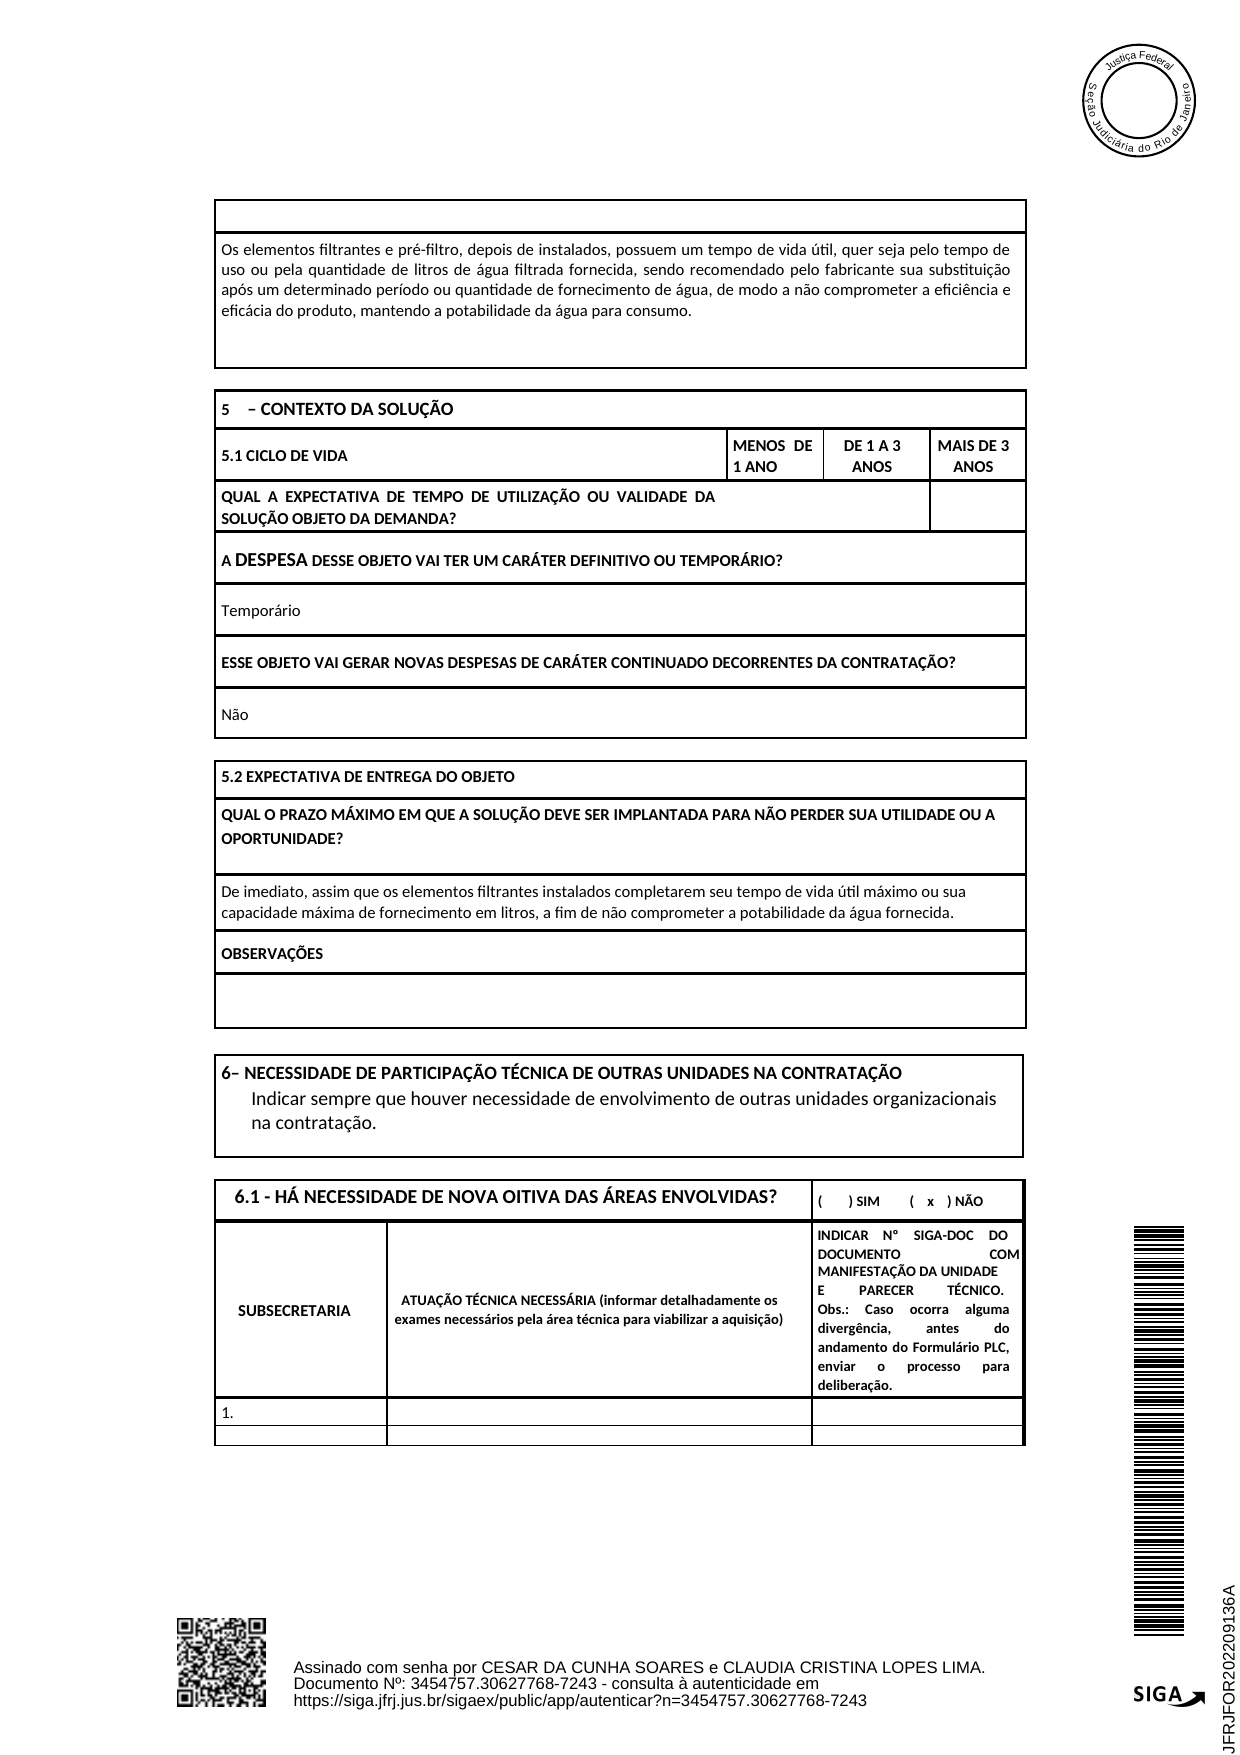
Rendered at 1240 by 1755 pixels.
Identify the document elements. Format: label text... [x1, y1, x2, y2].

table_cell [824, 482, 929, 530]
table_header 5 – CONTEXTO DA SOLUÇÃO [216, 392, 1025, 427]
table_cell Temporário [216, 585, 1025, 634]
table_header [216, 201, 1025, 231]
table_cell [216, 1426, 386, 1445]
table_cell [813, 1399, 1022, 1424]
table_cell 1. [216, 1399, 386, 1424]
table_cell SUBSECRETARIA [216, 1223, 386, 1396]
table_cell [727, 482, 823, 530]
table_header 6.1 - HÁ NECESSIDADE DE NOVA OITIVA DAS ÁREAS ENVOLVIDAS? [216, 1181, 811, 1219]
table_cell Os elementos filtrantes e pré-filtro, depois de instalados, possuem um tempo de vida útil, quer seja pelo tempo de uso ou pela quantidade de litros de água filtrada fornecida, sendo recomendado pelo fabricante sua substituição após um determinado período ou quantidade de fornecimento de água, de modo a não comprometer a eficiência e eficácia do produto, mantendo a potabilidade da água para consumo. [216, 234, 1025, 367]
table_cell [388, 1399, 811, 1424]
table_cell ESSE OBJETO VAI GERAR NOVAS DESPESAS DE CARÁTER CONTINUADO DECORRENTES DA CONTRATAÇÃO? [216, 637, 1025, 686]
table_header ( ) SIM ( x ) NÃO [813, 1181, 1022, 1219]
table_cell Não [216, 689, 1025, 737]
table_header 5.2 EXPECTATIVA DE ENTREGA DO OBJETO [216, 762, 1025, 797]
table_cell [216, 975, 1025, 1027]
table_cell INDICAR Nº SIGA-DOC DO DOCUMENTO COM MANIFESTAÇÃO DA UNIDADE E PARECER TÉCNICO. Obs.: Caso ocorra alguma divergência, antes do andamento do Formulário PLC, enviar o processo para deliberação. [813, 1223, 1022, 1396]
table_cell QUAL A EXPECTATIVA DE TEMPO DE UTILIZAÇÃO OU VALIDADE DA SOLUÇÃO OBJETO DA DEMANDA? [216, 482, 727, 530]
table_cell DE 1 A 3 ANOS [824, 430, 929, 478]
table_cell QUAL O PRAZO MÁXIMO EM QUE A SOLUÇÃO DEVE SER IMPLANTADA PARA NÃO PERDER SUA UTILIDADE OU A OPORTUNIDADE? [216, 800, 1025, 873]
table_cell ATUAÇÃO TÉCNICA NECESSÁRIA (informar detalhadamente os exames necessários pela área técnica para viabilizar a aquisição) [388, 1223, 811, 1396]
table_cell [813, 1426, 1022, 1445]
table_cell [931, 482, 1025, 530]
table_cell [388, 1426, 811, 1445]
table_cell OBSERVAÇÕES [216, 932, 1025, 972]
table_cell MAIS DE 3 ANOS [931, 430, 1025, 478]
table_cell 5.1 CICLO DE VIDA [216, 430, 726, 478]
table_cell A DESPESA DESSE OBJETO VAI TER UM CARÁTER DEFINITIVO OU TEMPORÁRIO? [216, 533, 1025, 582]
table_cell De imediato, assim que os elementos filtrantes instalados completarem seu tempo de vida útil máximo ou sua capacidade máxima de fornecimento em litros, a fim de não comprometer a potabilidade da água fornecida. [216, 876, 1025, 928]
table_header 6– NECESSIDADE DE PARTICIPAÇÃO TÉCNICA DE OUTRAS UNIDADES NA CONTRATAÇÃO Indicar sempre que houver necessidade de envolvimento de outras unidades organizacionais na contratação. [216, 1056, 1022, 1156]
table_cell MENOS DE 1 ANO [728, 430, 823, 478]
